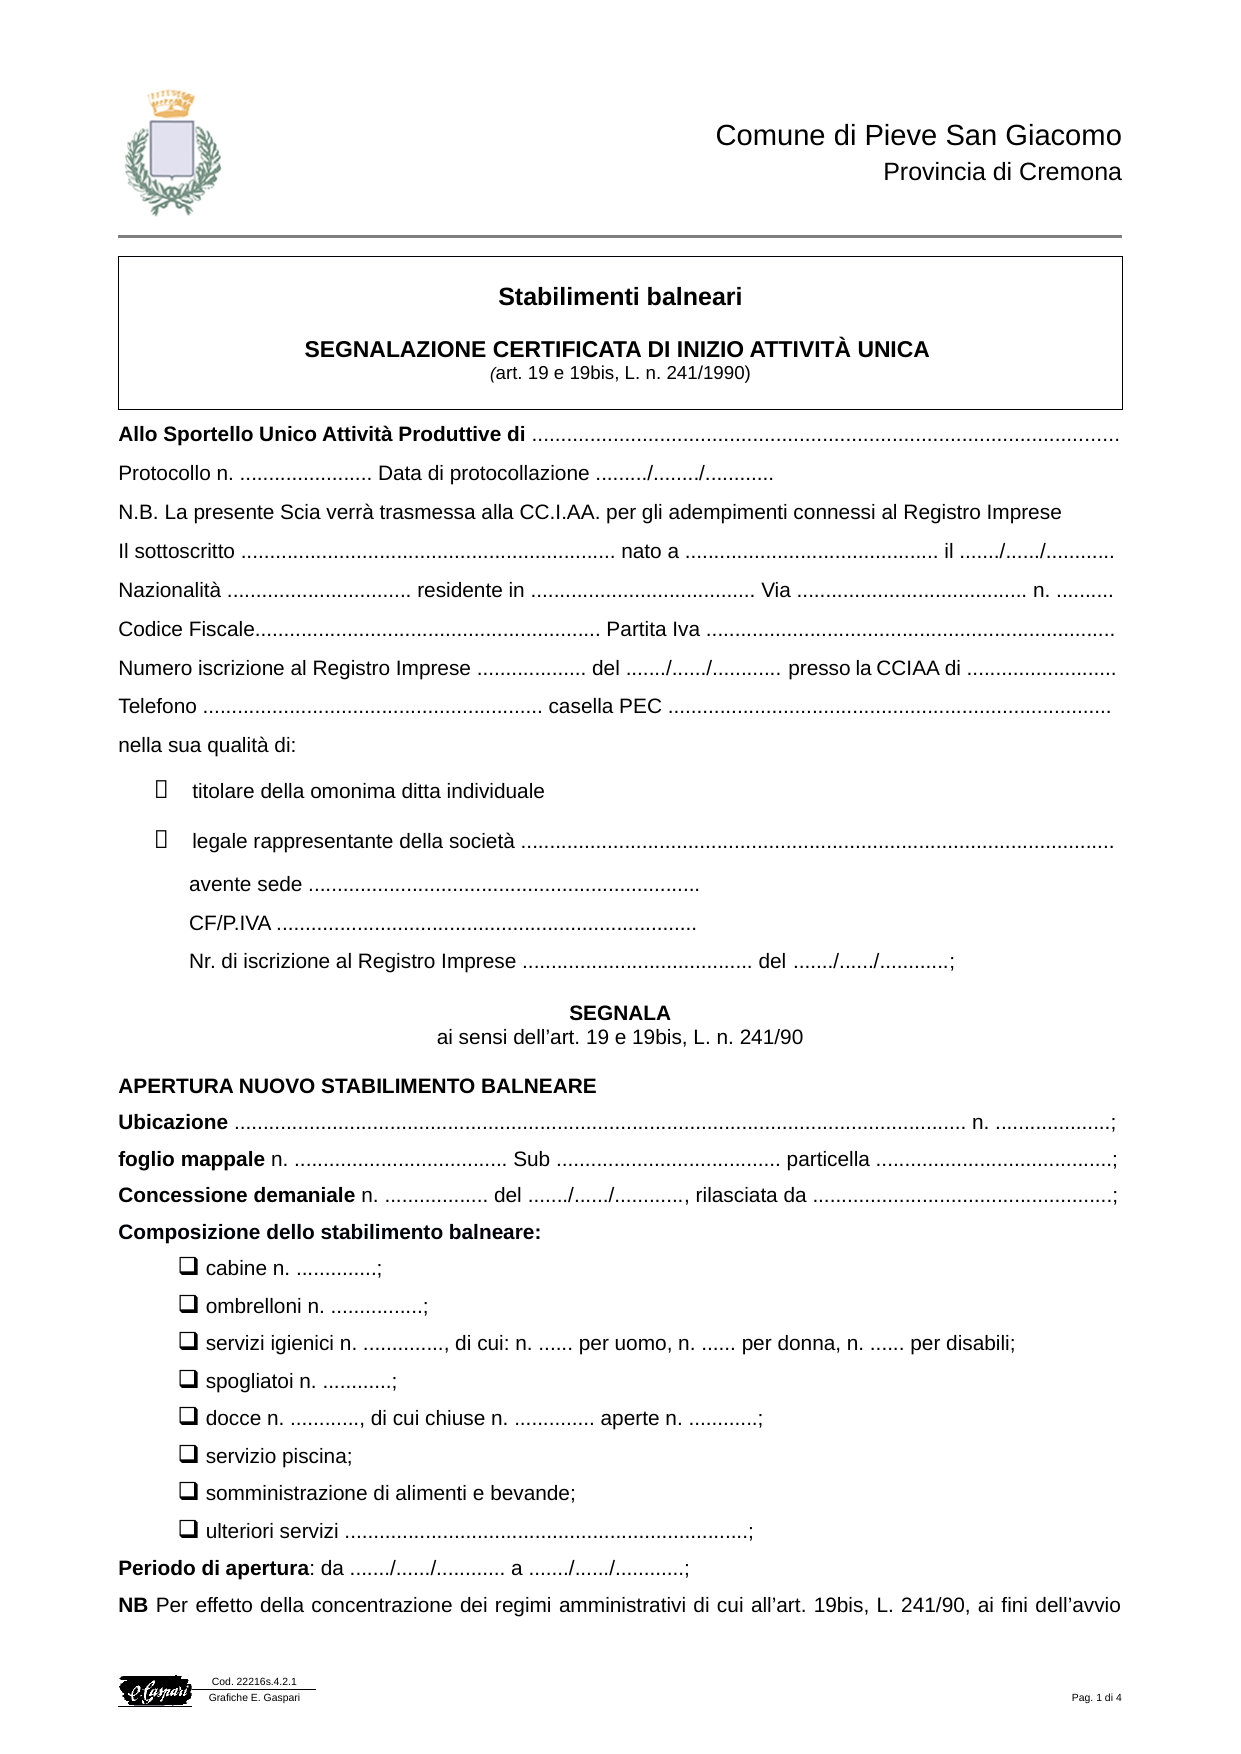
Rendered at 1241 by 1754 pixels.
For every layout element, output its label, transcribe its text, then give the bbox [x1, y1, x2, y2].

text  spogliatoi n. ............; [177, 1368, 1122, 1393]
text Il sottoscritto ................................................................. nato a ............................................ il ......./....../............ [118, 539, 1122, 563]
text foglio mappale n. ..................................... Sub ....................................... particella .........................................; [118, 1147, 1122, 1171]
text ai sensi dell’art. 19 e 19bis, L. n. 241/90 [118, 1025, 1122, 1049]
text SEGNALA [118, 1001, 1122, 1025]
picture [118, 1674, 192, 1706]
picture [122, 87, 224, 118]
text Periodo di apertura: da ......./....../............ a ......./....../............; [118, 1556, 1122, 1580]
text APERTURA NUOVO STABILIMENTO BALNEARE [118, 1074, 1122, 1098]
text Provincia di Cremona [118, 157, 1122, 185]
picture [122, 152, 224, 157]
text  ombrelloni n. ................; [177, 1293, 1122, 1318]
text nella sua qualità di: [118, 733, 1122, 757]
table_header Stabilimenti balneari SEGNALAZIONE CERTIFICATA DI INIZIO ATTIVITÀ UNICA (art. 19 e 19bis, L. n. 241/1990) [119, 257, 1122, 409]
text Nazionalità ................................ residente in ....................................... Via ........................................ n. .......... [118, 578, 1122, 602]
text Concessione demaniale n. .................. del ......./....../............, rilasciata da ....................................................; [118, 1183, 1122, 1207]
picture [122, 185, 224, 219]
text NB Per effetto della concentrazione dei regimi amministrativi di cui all’art. 19bis, L. 241/90, ai fini dell’avvio [118, 1592, 1122, 1616]
text Ubicazione ............................................................................................................................... n. ....................; [118, 1110, 1122, 1134]
text N.B. La presente Scia verrà trasmessa alla CC.I.AA. per gli adempimenti connessi al Registro Imprese [118, 500, 1122, 524]
text  ulteriori servizi ......................................................................; [177, 1518, 1122, 1543]
text  docce n. ............, di cui chiuse n. .............. aperte n. ............; [177, 1406, 1122, 1431]
text Protocollo n. ....................... Data di protocollazione ........./......../............ [118, 461, 1122, 485]
text  somministrazione di alimenti e bevande; [177, 1481, 1122, 1506]
text  cabine n. ..............; [177, 1256, 1122, 1281]
text Codice Fiscale............................................................ Partita Iva ....................................................................... [118, 616, 1122, 640]
text CF/P.IVA ......................................................................... [189, 911, 1122, 934]
text  servizi igienici n. .............., di cui: n. ...... per uomo, n. ...... per donna, n. ...... per disabili; [177, 1331, 1122, 1356]
text  servizio piscina; [177, 1443, 1122, 1468]
text Telefono ........................................................... casella PEC ............................................................................. [118, 694, 1122, 718]
text  legale rappresentante della società ....................................................................................................... [153, 822, 1122, 856]
text Comune di Pieve San Giacomo [118, 118, 1122, 152]
text avente sede .................................................................... [189, 872, 1122, 896]
text Nr. di iscrizione al Registro Imprese ........................................ del ......./....../............; [189, 949, 1122, 973]
text Numero iscrizione al Registro Imprese ................... del ......./....../............ presso la CCIAA di .......................... [118, 655, 1122, 679]
text Composizione dello stabilimento balneare: [118, 1219, 1122, 1243]
text  titolare della omonima ditta individuale [153, 772, 1122, 806]
text Allo Sportello Unico Attività Produttive di [118, 422, 1122, 446]
